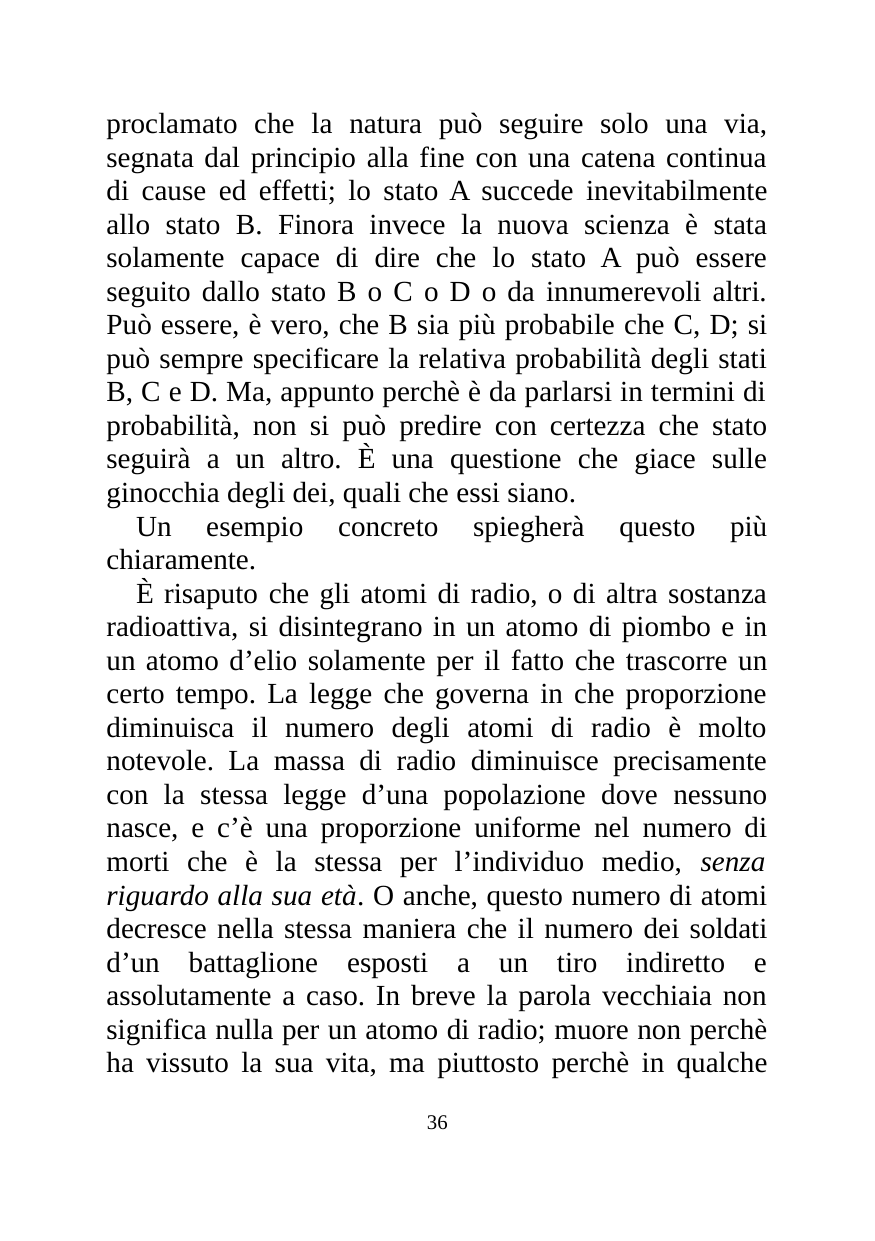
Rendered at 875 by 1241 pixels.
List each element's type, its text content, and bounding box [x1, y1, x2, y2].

text È risaputo che gli atomi di radio, o di altra sostanza radioattiva, si disintegrano in un atomo di piombo e in un atomo d’elio solamente per il fatto che trascorre un certo tempo. La legge che governa in che proporzione diminuisca il numero degli atomi di radio è molto notevole. La massa di radio diminuisce precisamente con la stessa legge d’una popolazione dove nessuno nasce, e c’è una proporzione uniforme nel numero di morti che è la stessa per l’individuo medio, senza riguardo alla sua età. O anche, questo numero di atomi decresce nella stessa maniera che il numero dei soldati d’un battaglione esposti a un tiro indiretto e assolutamente a caso. In breve la parola vecchiaia non significa nulla per un atomo di radio; muore non perchè ha vissuto la sua vita, ma piuttosto perchè in qualche [106, 576, 768, 1079]
text Un esempio concreto spiegherà questo più chiaramente. [106, 509, 768, 576]
text proclamato che la natura può seguire solo una via, segnata dal principio alla fine con una catena continua di cause ed effetti; lo stato A succede inevitabilmente allo stato B. Finora invece la nuova scienza è stata solamente capace di dire che lo stato A può essere seguito dallo stato B o C o D o da innumerevoli altri. Può essere, è vero, che B sia più probabile che C, D; si può sempre specificare la relativa probabilità degli stati B, C e D. Ma, appunto perchè è da parlarsi in termini di probabilità, non si può predire con certezza che stato seguirà a un altro. È una questione che giace sulle ginocchia degli dei, quali che essi siano. [106, 106, 768, 509]
